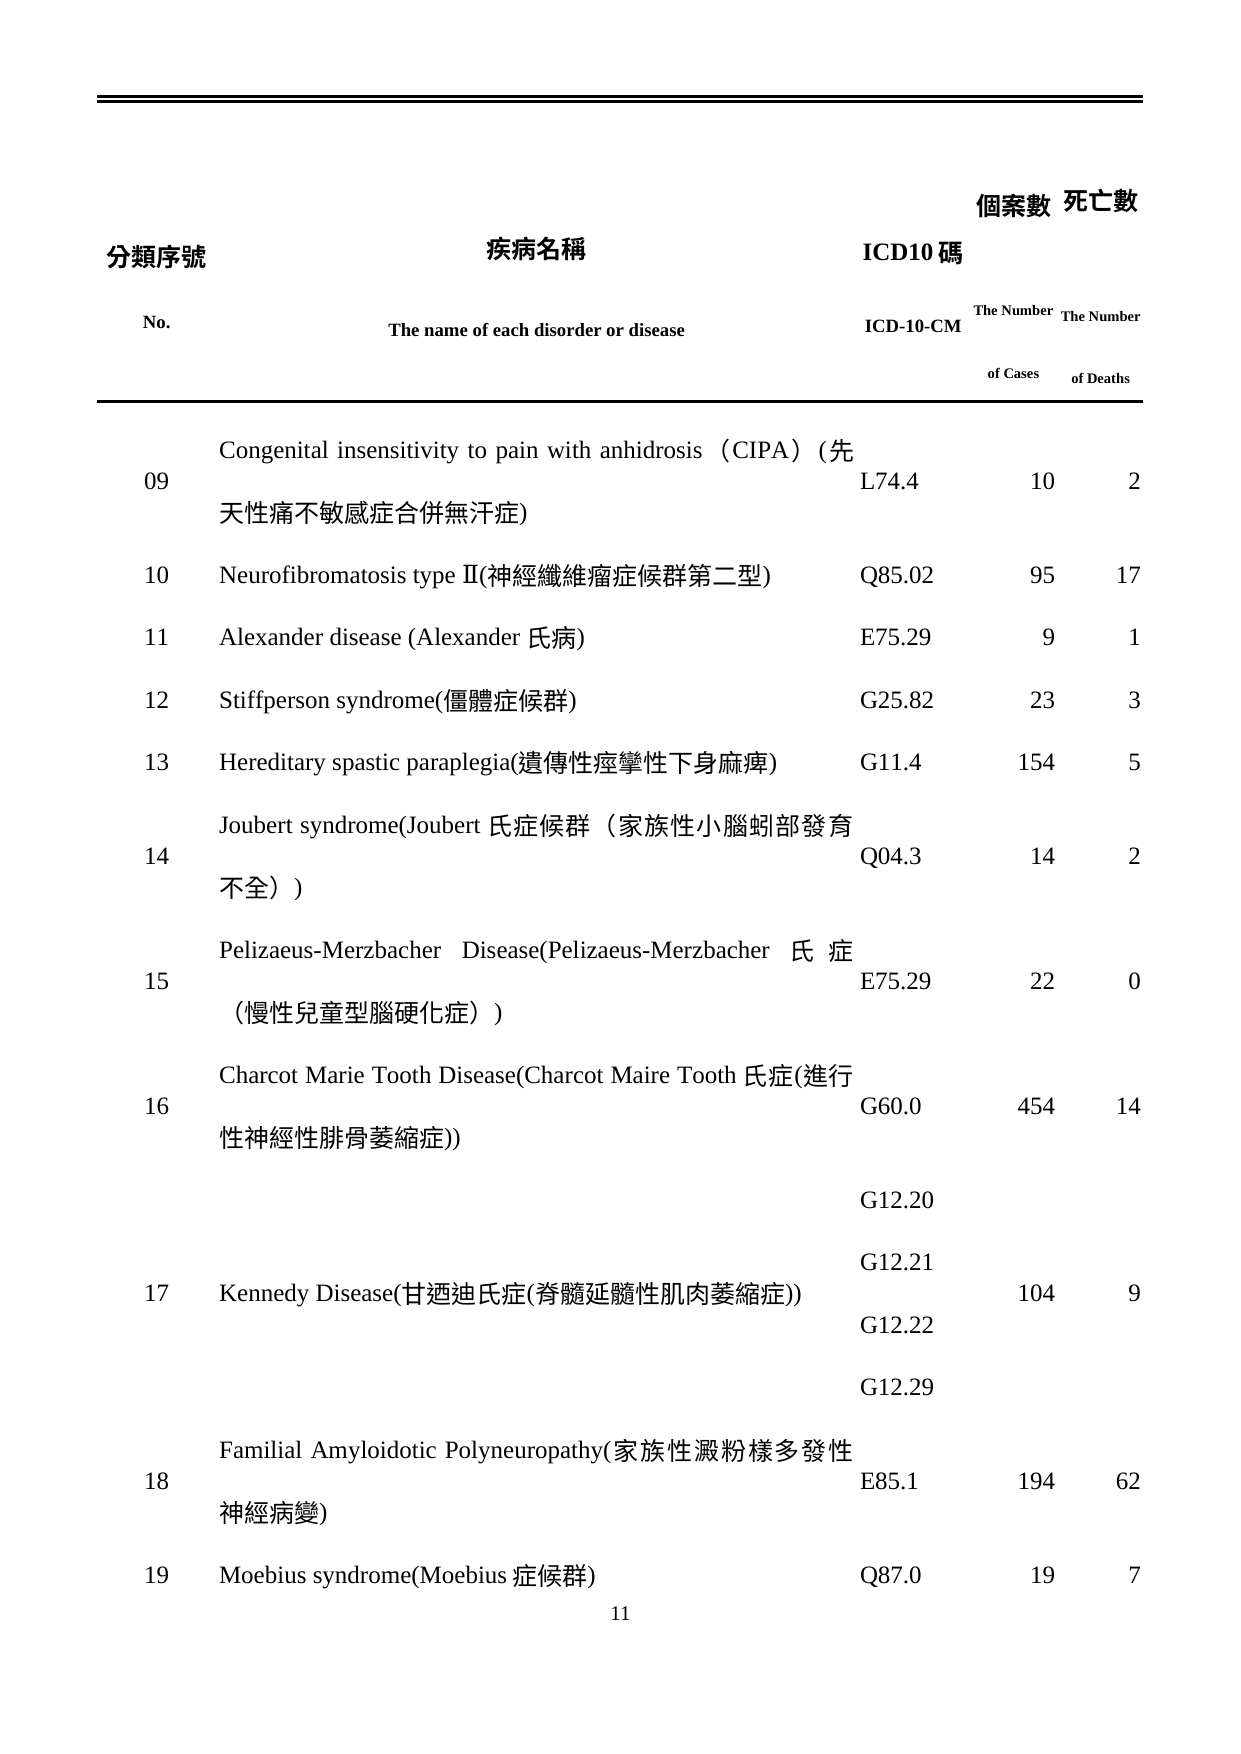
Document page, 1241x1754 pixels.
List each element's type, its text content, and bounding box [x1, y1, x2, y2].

table_cell 14 [97, 783, 216, 907]
table_cell 18 [97, 1408, 216, 1532]
table_cell 23 [969, 658, 1057, 720]
table_cell 104 [969, 1158, 1057, 1407]
table_header ICD10碼 ICD-10-CM [857, 103, 969, 399]
table_cell 10 [97, 533, 216, 595]
table_cell E75.29 [857, 908, 969, 1032]
table_cell 2 [1058, 403, 1143, 532]
table_cell Joubert syndrome(Joubert氏症候群（家族性小腦蚓部發育不全）) [216, 783, 857, 907]
table_cell 1 [1058, 595, 1143, 657]
table_cell Hereditary spastic paraplegia(遺傳性痙攣性下身麻痺) [216, 720, 857, 782]
table_header 個案數 The Number of Cases [969, 103, 1057, 399]
table_cell 09 [97, 403, 216, 532]
table_cell 5 [1058, 720, 1143, 782]
table_cell Congenital insensitivity to pain with anhidrosis（CIPA）(先天性痛不敏感症合併無汗症) [216, 403, 857, 532]
table_cell G25.82 [857, 658, 969, 720]
table_cell Pelizaeus-Merzbacher Disease(Pelizaeus-Merzbacher氏症（慢性兒童型腦硬化症）) [216, 908, 857, 1032]
table_cell E75.29 [857, 595, 969, 657]
table_cell Alexander disease (Alexander 氏病) [216, 595, 857, 657]
table_header 分類序號 No. [97, 103, 216, 399]
table_cell 62 [1058, 1408, 1143, 1532]
table_cell 17 [97, 1158, 216, 1407]
table_cell 9 [1058, 1158, 1143, 1407]
table_header 疾病名稱 The name of each disorder or disease [216, 103, 857, 399]
table_cell 19 [97, 1533, 216, 1595]
table_cell 95 [969, 533, 1057, 595]
table_cell Neurofibromatosis type Ⅱ(神經纖維瘤症候群第二型) [216, 533, 857, 595]
table_cell E85.1 [857, 1408, 969, 1532]
table_cell 11 [97, 595, 216, 657]
table_cell 14 [969, 783, 1057, 907]
table_cell 154 [969, 720, 1057, 782]
table_cell G11.4 [857, 720, 969, 782]
table_cell Charcot Marie Tooth Disease(Charcot Maire Tooth氏症(進行性神經性腓骨萎縮症)) [216, 1033, 857, 1157]
table_cell 9 [969, 595, 1057, 657]
table_cell G12.20 G12.21 G12.22 G12.29 [857, 1158, 969, 1407]
table_cell Q85.02 [857, 533, 969, 595]
table_cell Kennedy Disease(甘迺迪氏症(脊髓延髓性肌肉萎縮症)) [216, 1158, 857, 1407]
table_cell 14 [1058, 1033, 1143, 1157]
table_cell 19 [969, 1533, 1057, 1595]
table_cell 0 [1058, 908, 1143, 1032]
table_cell Stiffperson syndrome(僵體症候群) [216, 658, 857, 720]
table_cell L74.4 [857, 403, 969, 532]
table_cell 13 [97, 720, 216, 782]
table_cell 22 [969, 908, 1057, 1032]
table_cell Familial Amyloidotic Polyneuropathy(家族性澱粉樣多發性神經病變) [216, 1408, 857, 1532]
table_cell G60.0 [857, 1033, 969, 1157]
table_cell 7 [1058, 1533, 1143, 1595]
table_cell 12 [97, 658, 216, 720]
table_cell 10 [969, 403, 1057, 532]
table_cell 15 [97, 908, 216, 1032]
table_cell 454 [969, 1033, 1057, 1157]
table_cell Q04.3 [857, 783, 969, 907]
table_cell 16 [97, 1033, 216, 1157]
table_cell 17 [1058, 533, 1143, 595]
table_cell Moebius syndrome(Moebius症候群) [216, 1533, 857, 1595]
table_cell Q87.0 [857, 1533, 969, 1595]
table_cell 194 [969, 1408, 1057, 1532]
table_cell 2 [1058, 783, 1143, 907]
table_cell 3 [1058, 658, 1143, 720]
table_header 死亡數 The Number of Deaths [1058, 103, 1143, 399]
